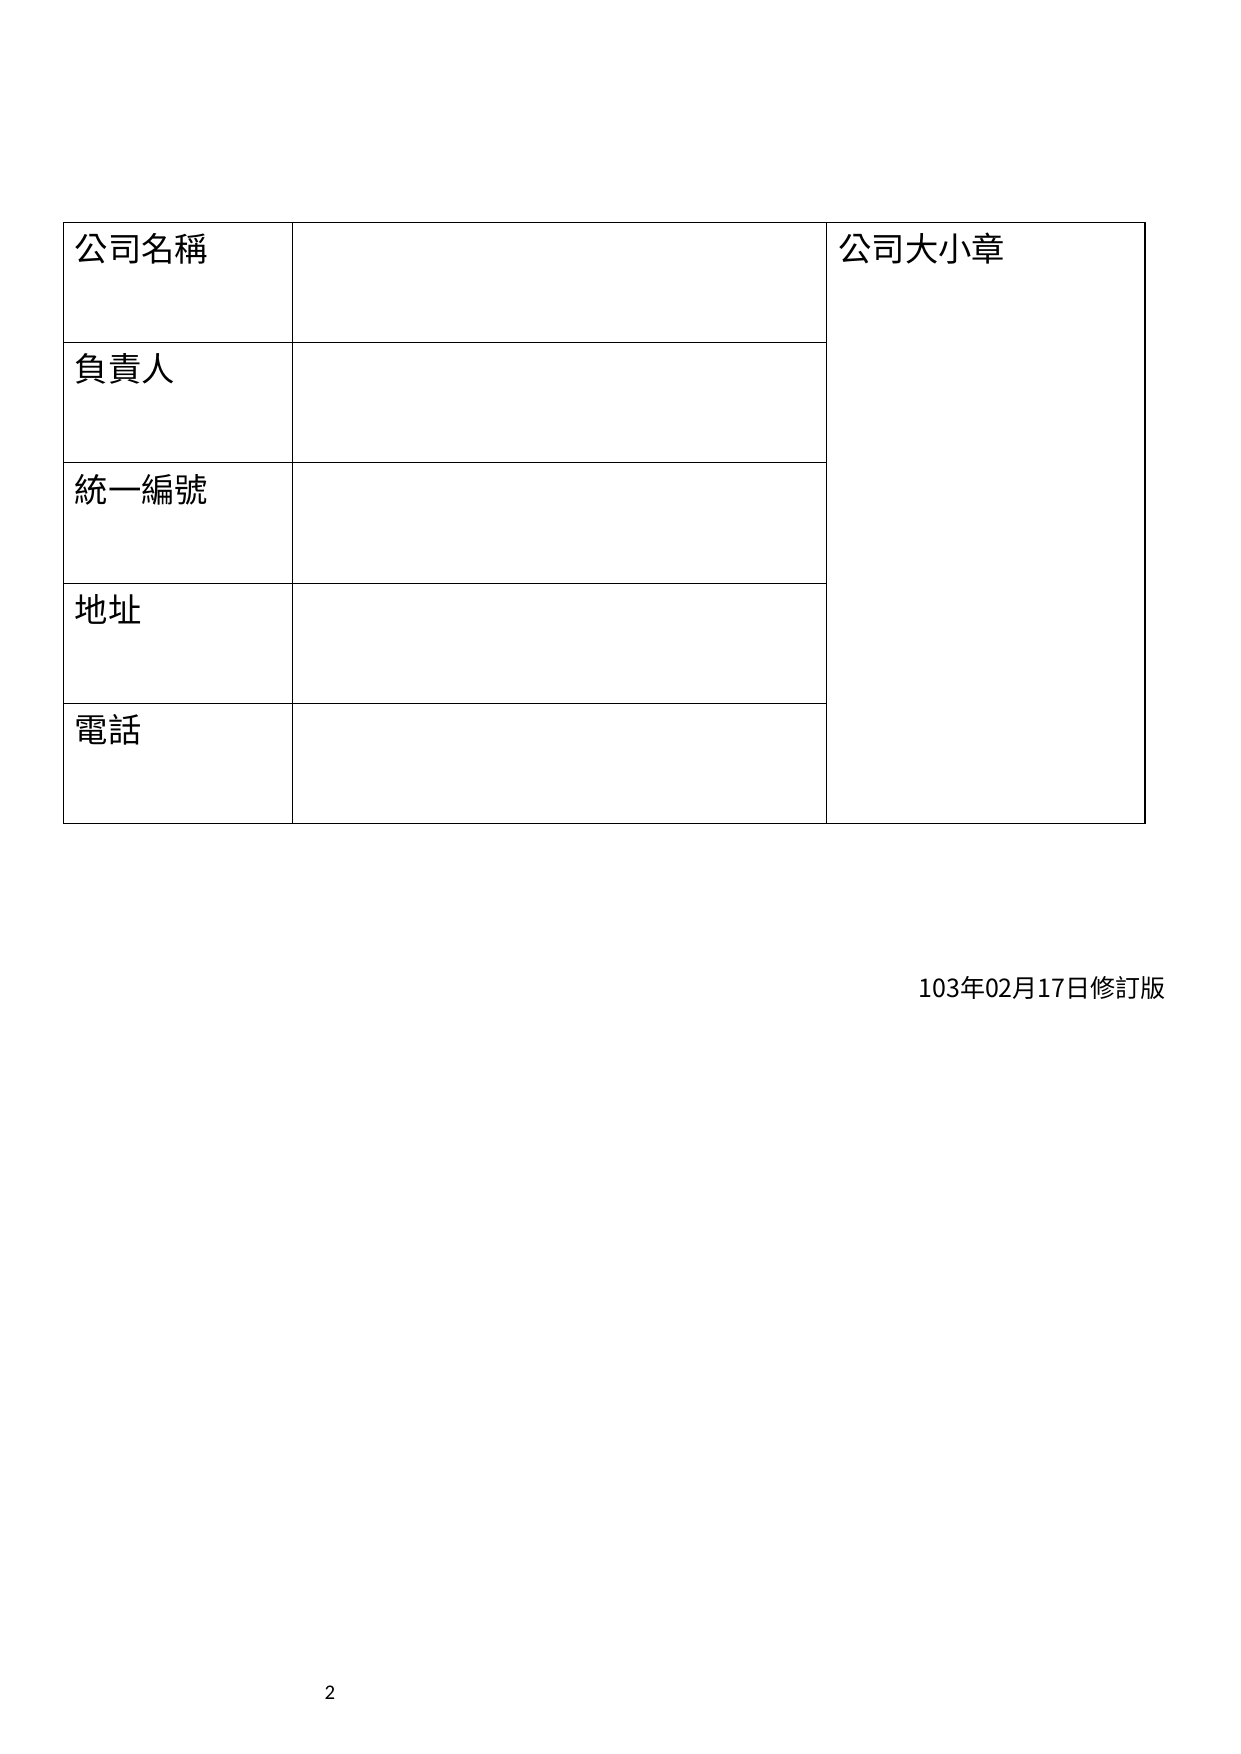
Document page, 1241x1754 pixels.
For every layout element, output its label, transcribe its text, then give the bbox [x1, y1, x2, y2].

table_cell [293, 704, 826, 823]
table_cell [293, 343, 826, 462]
table_header 公司名稱 [64, 223, 292, 342]
table_header [293, 223, 826, 342]
table_cell 統一編號 [64, 463, 292, 582]
table_cell 電話 [64, 704, 292, 823]
table_cell [293, 584, 826, 702]
table_header 公司大小章 [827, 223, 1144, 823]
table_cell 負責人 [64, 343, 292, 462]
table_cell [293, 463, 826, 582]
text 103年02月17日修訂版 [75, 969, 1165, 1005]
table_cell 地址 [64, 584, 292, 702]
